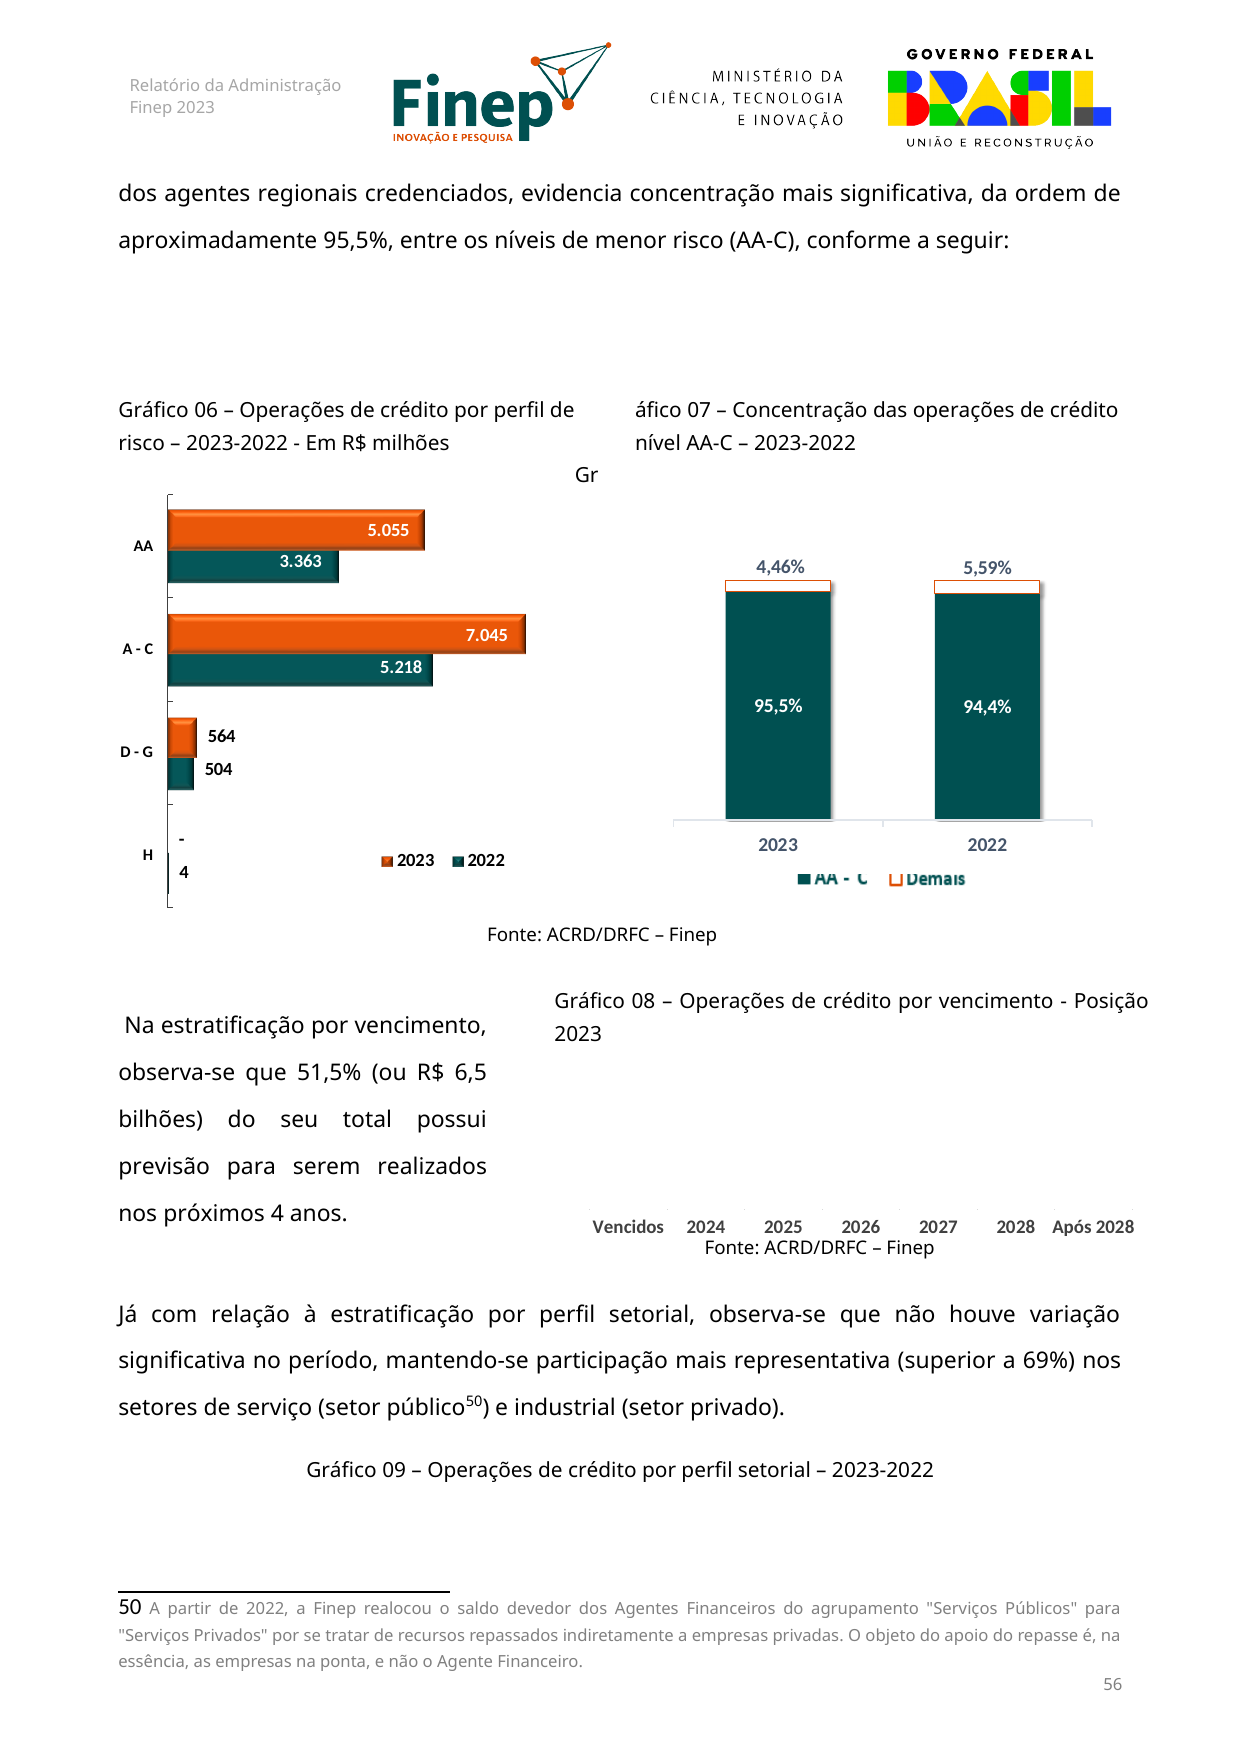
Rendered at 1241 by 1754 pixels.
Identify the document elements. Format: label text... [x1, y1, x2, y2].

text Já com relação à estratificação por perfil setorial, observa-se que não houve variação significativa no período, mantendo-se participação mais representativa (superior a 69%) nos setores de serviço (setor público) e industrial (setor privado). [118, 1297, 1122, 1422]
text Fonte: ACRD/DRFC – Finep [635, 1245, 1004, 1260]
text A partir de 2022, a Finep realocou o saldo devedor dos Agentes Financeiros do agrupamento "Serviços Públicos" para "Serviços Privados" por se tratar de recursos repassados indiretamente a empresas privadas. O objeto do apoio do repasse é, na essência, as empresas na ponta, e não o Agente Financeiro. [118, 1592, 1122, 1672]
text Gráfico 08 – Operações de crédito por vencimento - Posição 2023 [554, 986, 1149, 1047]
text Fonte: ACRD/DRFC – Finep [487, 921, 1122, 947]
text Na estratificação por vencimento, observa-se que 51,5% (ou R$ 6,5 bilhões) do seu total possui previsão para serem realizados nos próximos 4 anos. [118, 1009, 487, 1228]
text Gráfico 09 – Operações de crédito por perfil setorial – 2023-2022 [118, 1455, 1122, 1483]
text dos agentes regionais credenciados, evidencia concentração mais significativa, da ordem de aproximadamente 95,5%, entre os níveis de menor risco (AA-C), conforme a seguir: [118, 177, 1122, 255]
text Gráfico 06 – Operações de crédito por perfil de risco – 2023-2022 - Em R$ milhões Gráfico 07 – Concentração das operações de crédito nível AA-C – 2023-2022 [635, 395, 1122, 456]
text Gráfico 06 – Operações de crédito por perfil de risco – 2023-2022 - Em R$ milhões Gráfico 07 – Concentração das operações de crédito nível AA-C – 2023-2022 [118, 395, 605, 913]
